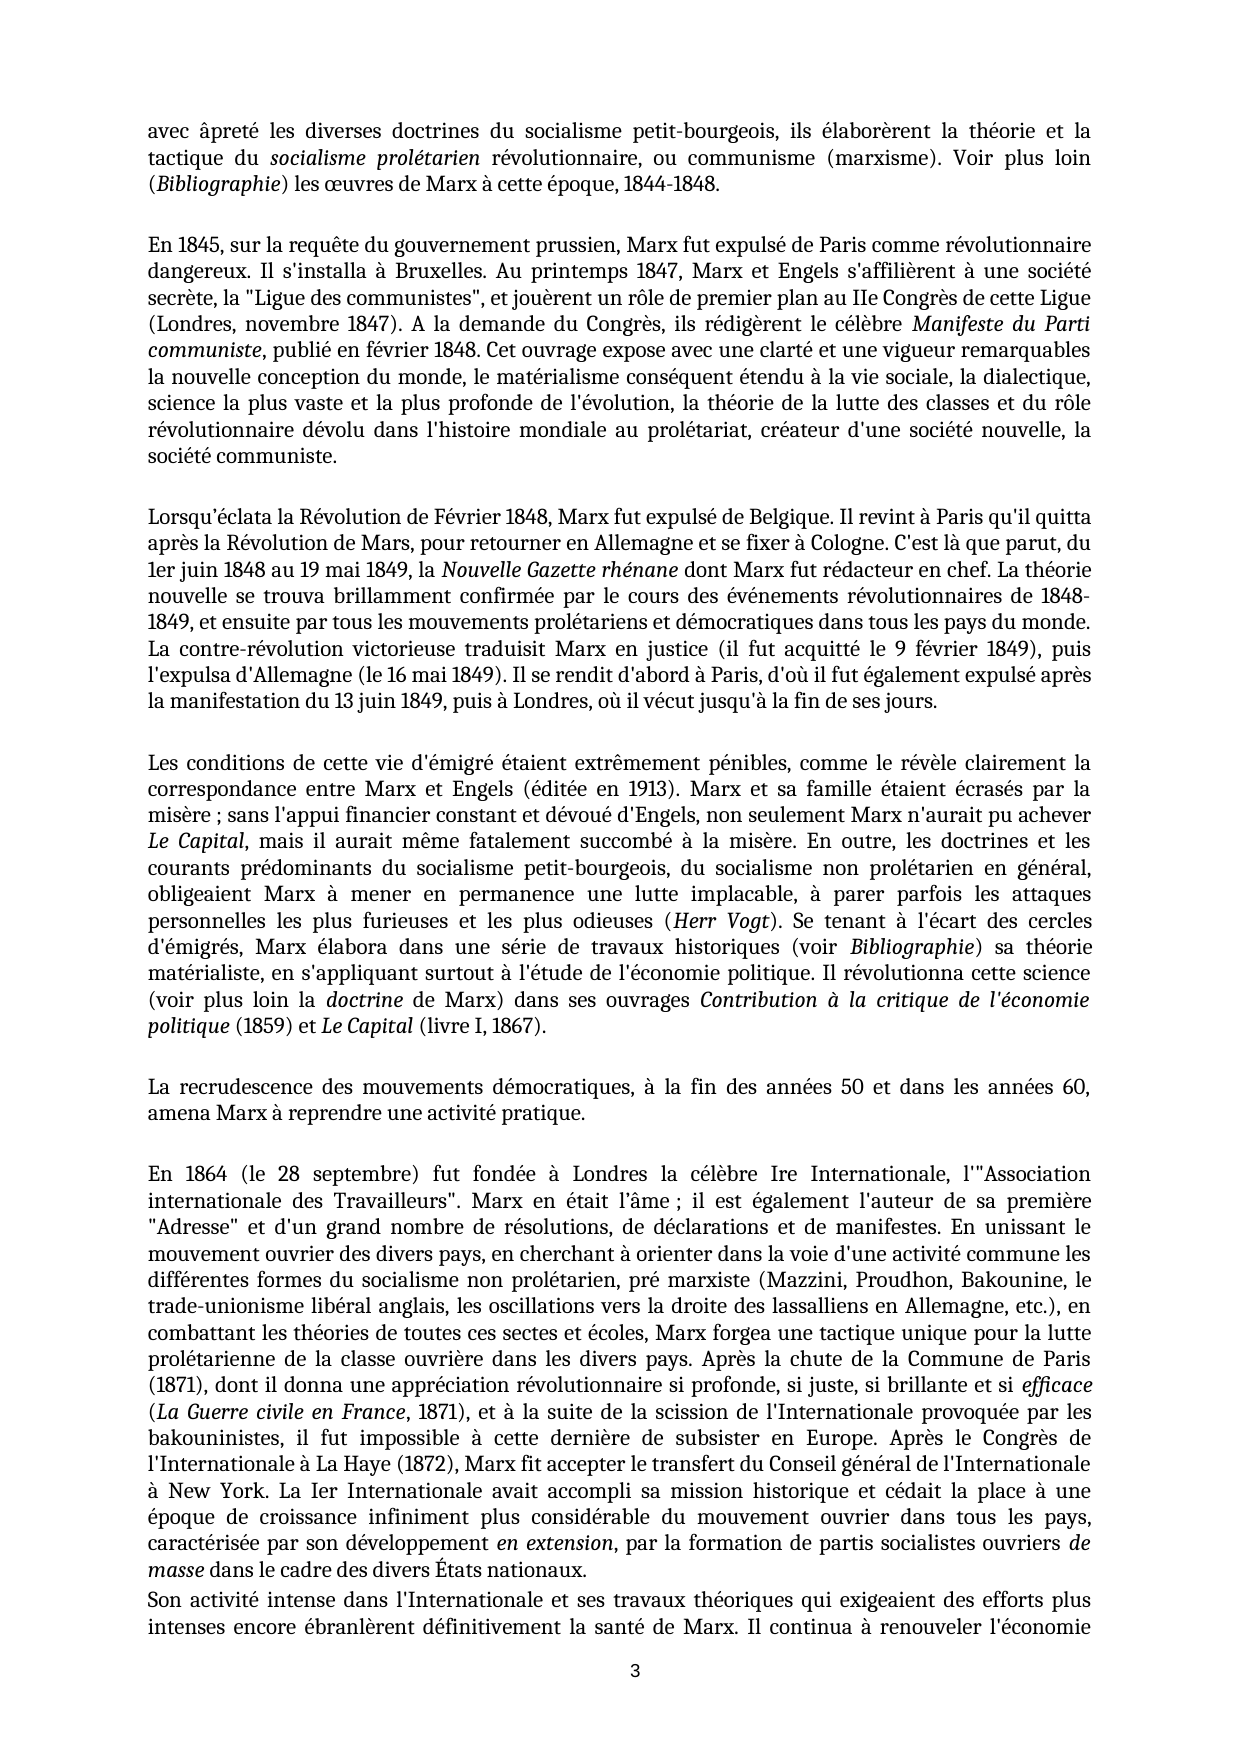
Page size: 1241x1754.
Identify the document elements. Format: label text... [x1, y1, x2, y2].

text avec âpreté les diverses doctrines du socialisme petit-bourgeois, ils élaborèrent la théorie et la tactique du socialisme prolétarien révolutionnaire, ou communisme (marxisme). Voir plus loin (Bibliographie) les œuvres de Marx à cette époque, 1844-1848. [148, 118, 1093, 197]
text Son activité intense dans l'Internationale et ses travaux théoriques qui exigeaient des efforts plus intenses encore ébranlèrent définitivement la santé de Marx. Il continua à renouveler l'économie [148, 1587, 1093, 1640]
text La recrudescence des mouvements démocratiques, à la fin des années 50 et dans les années 60, amena Marx à reprendre une activité pratique. [148, 1074, 1093, 1127]
text Les conditions de cette vie d'émigré étaient extrêmement pénibles, comme le révèle clairement la correspondance entre Marx et Engels (éditée en 1913). Marx et sa famille étaient écrasés par la misère ; sans l'appui financier constant et dévoué d'Engels, non seulement Marx n'aurait pu achever Le Capital, mais il aurait même fatalement succombé à la misère. En outre, les doctrines et les courants prédominants du socialisme petit-bourgeois, du socialisme non prolétarien en général, obligeaient Marx à mener en permanence une lutte implacable, à parer parfois les attaques personnelles les plus furieuses et les plus odieuses (Herr Vogt). Se tenant à l'écart des cercles d'émigrés, Marx élabora dans une série de travaux historiques (voir Bibliographie) sa théorie matérialiste, en s'appliquant surtout à l'étude de l'économie politique. Il révolutionna cette science (voir plus loin la doctrine de Marx) dans ses ouvrages Contribution à la critique de l'économie politique (1859) et Le Capital (livre I, 1867). [148, 749, 1093, 1039]
text Lorsqu’éclata la Révolution de Février 1848, Marx fut expulsé de Belgique. Il revint à Paris qu'il quitta après la Révolution de Mars, pour retourner en Allemagne et se fixer à Cologne. C'est là que parut, du 1er juin 1848 au 19 mai 1849, la Nouvelle Gazette rhénane dont Marx fut rédacteur en chef. La théorie nouvelle se trouva brillamment confirmée par le cours des événements révolutionnaires de 1848-1849, et ensuite par tous les mouvements prolétariens et démocratiques dans tous les pays du monde. La contre-révolution victorieuse traduisit Marx en justice (il fut acquitté le 9 février 1849), puis l'expulsa d'Allemagne (le 16 mai 1849). Il se rendit d'abord à Paris, d'où il fut également expulsé après la manifestation du 13 juin 1849, puis à Londres, où il vécut jusqu'à la fin de ses jours. [148, 504, 1093, 714]
text En 1845, sur la requête du gouvernement prussien, Marx fut expulsé de Paris comme révolutionnaire dangereux. Il s'installa à Bruxelles. Au printemps 1847, Marx et Engels s'affilièrent à une société secrète, la "Ligue des communistes", et jouèrent un rôle de premier plan au IIe Congrès de cette Ligue (Londres, novembre 1847). A la demande du Congrès, ils rédigèrent le célèbre Manifeste du Parti communiste, publié en février 1848. Cet ouvrage expose avec une clarté et une vigueur remarquables la nouvelle conception du monde, le matérialisme conséquent étendu à la vie sociale, la dialectique, science la plus vaste et la plus profonde de l'évolution, la théorie de la lutte des classes et du rôle révolutionnaire dévolu dans l'histoire mondiale au prolétariat, créateur d'une société nouvelle, la société communiste. [148, 232, 1093, 469]
text En 1864 (le 28 septembre) fut fondée à Londres la célèbre Ire Internationale, l'"Association internationale des Travailleurs". Marx en était l’âme ; il est également l'auteur de sa première "Adresse" et d'un grand nombre de résolutions, de déclarations et de manifestes. En unissant le mouvement ouvrier des divers pays, en cherchant à orienter dans la voie d'une activité commune les différentes formes du socialisme non prolétarien, pré marxiste (Mazzini, Proudhon, Bakounine, le trade-unionisme libéral anglais, les oscillations vers la droite des lassalliens en Allemagne, etc.), en combattant les théories de toutes ces sectes et écoles, Marx forgea une tactique unique pour la lutte prolétarienne de la classe ouvrière dans les divers pays. Après la chute de la Commune de Paris (1871), dont il donna une appréciation révolutionnaire si profonde, si juste, si brillante et si efficace (La Guerre civile en France, 1871), et à la suite de la scission de l'Internationale provoquée par les bakouninistes, il fut impossible à cette dernière de subsister en Europe. Après le Congrès de l'Internationale à La Haye (1872), Marx fit accepter le transfert du Conseil général de l'Internationale à New York. La Ier Internationale avait accompli sa mission historique et cédait la place à une époque de croissance infiniment plus considérable du mouvement ouvrier dans tous les pays, caractérisée par son développement en extension, par la formation de partis socialistes ouvriers de masse dans le cadre des divers États nationaux. [148, 1161, 1093, 1583]
